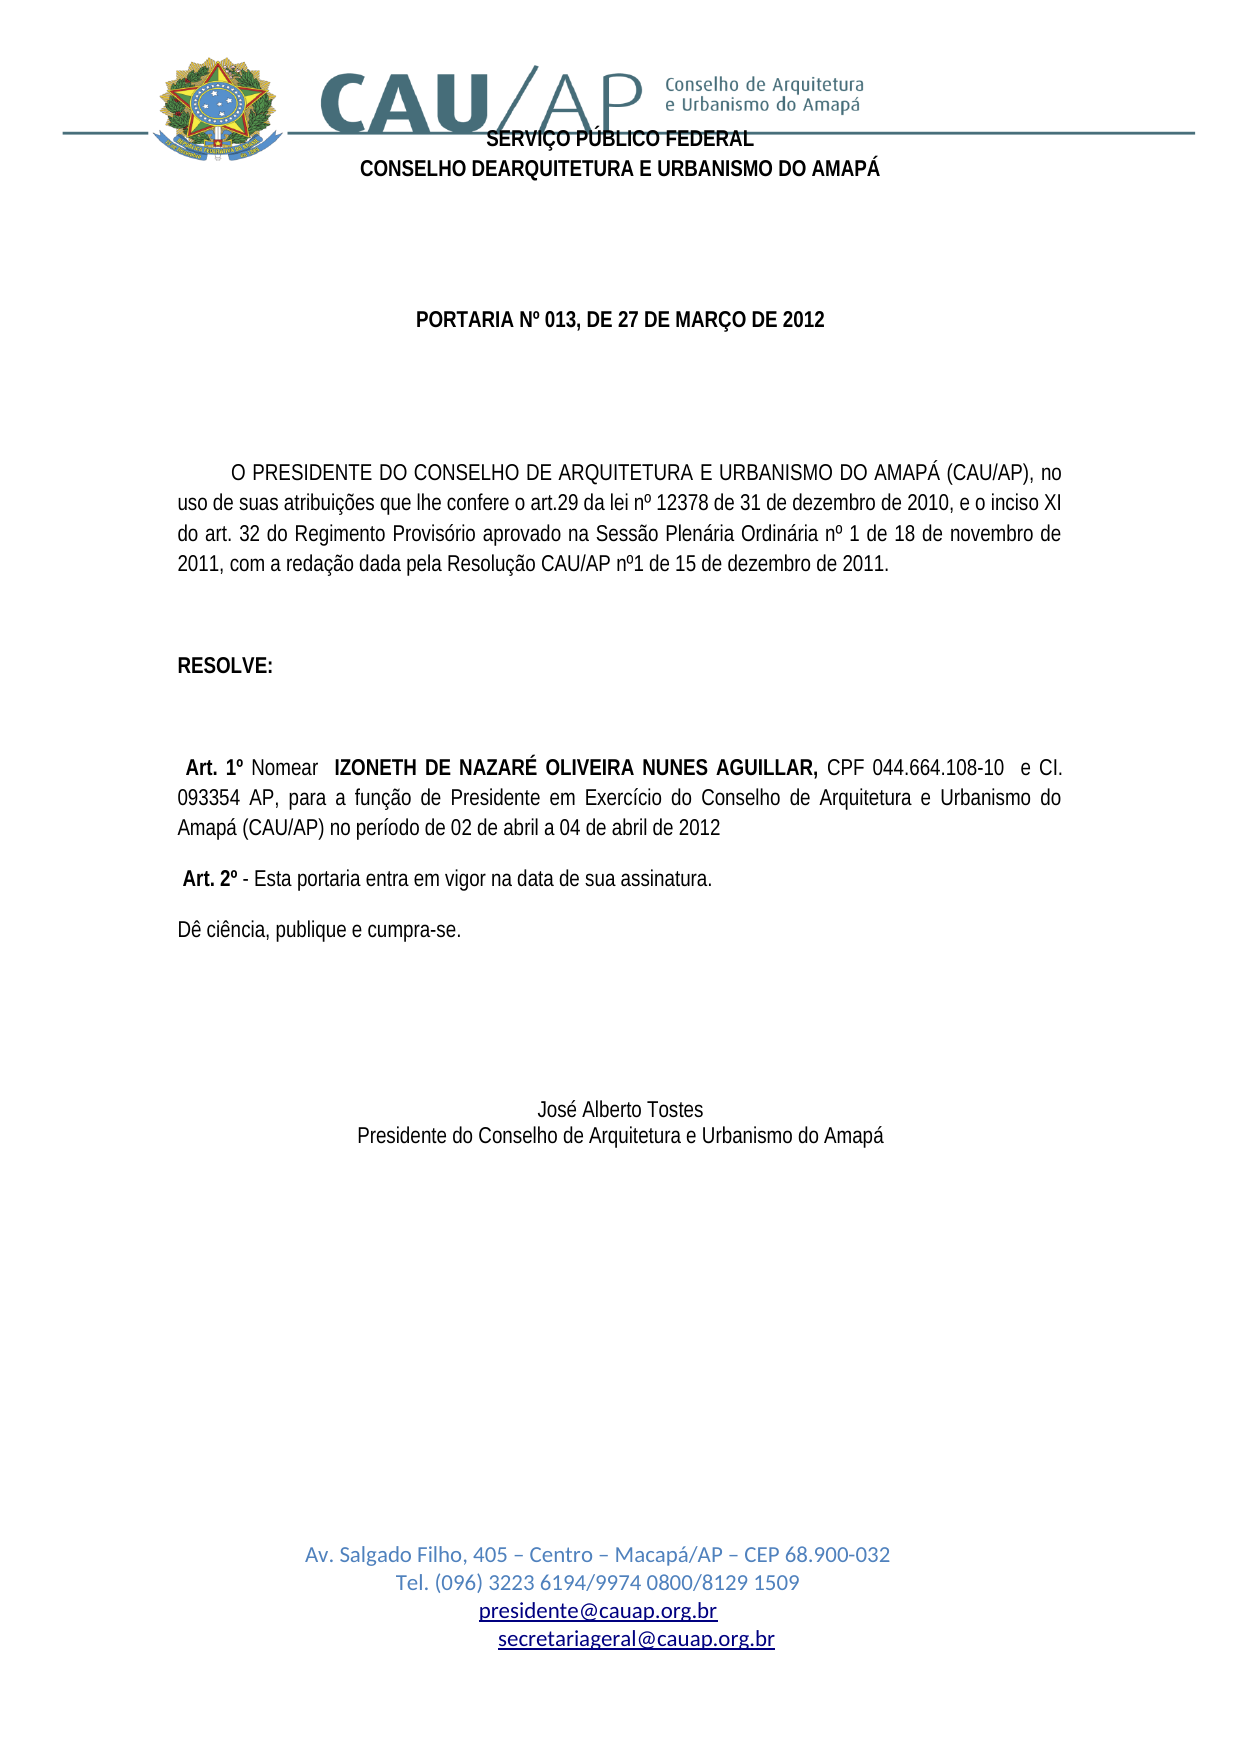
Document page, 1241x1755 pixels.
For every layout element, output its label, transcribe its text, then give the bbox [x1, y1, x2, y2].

text O PRESIDENTE DO CONSELHO DE ARQUITETURA E URBANISMO DO AMAPÁ (CAU/AP), no uso de suas atribuições que lhe confere o art.29 da lei nº 12378 de 31 de dezembro de 2010, e o inciso XI do art. 32 do Regimento Provisório aprovado na Sessão Plenária Ordinária nº 1 de 18 de novembro de 2011, com a redação dada pela Resolução CAU/AP nº1 de 15 de dezembro de 2011. [177, 459, 1063, 576]
text CONSELHO DEARQUITETURA E URBANISMO DO AMAPÁ [177, 177, 534, 181]
text Art. 2º - Esta portaria entra em vigor na data de sua assinatura. [177, 865, 1063, 892]
text Presidente do Conselho de Arquitetura e Urbanismo do Amapá [177, 1122, 1063, 1149]
text Art. 1º Nomear IZONETH DE NAZARÉ OLIVEIRA NUNES AGUILLAR, CPF 044.664.108-10 e CI. 093354 AP, para a função de Presidente em Exercício do Conselho de Arquitetura e Urbanismo do Amapá (CAU/AP) no período de 02 de abril a 04 de abril de 2012 [177, 754, 1063, 841]
text PORTARIA Nº 013, DE 27 DE MARÇO DE 2012 [177, 306, 1063, 332]
text Dê ciência, publique e cumpra-se. [177, 916, 1063, 943]
text CONSELHO DEARQUITETURA E URBANISMO DO AMAPÁ [534, 177, 1063, 181]
text RESOLVE: [177, 652, 1063, 678]
text José Alberto Tostes [177, 1096, 1063, 1122]
